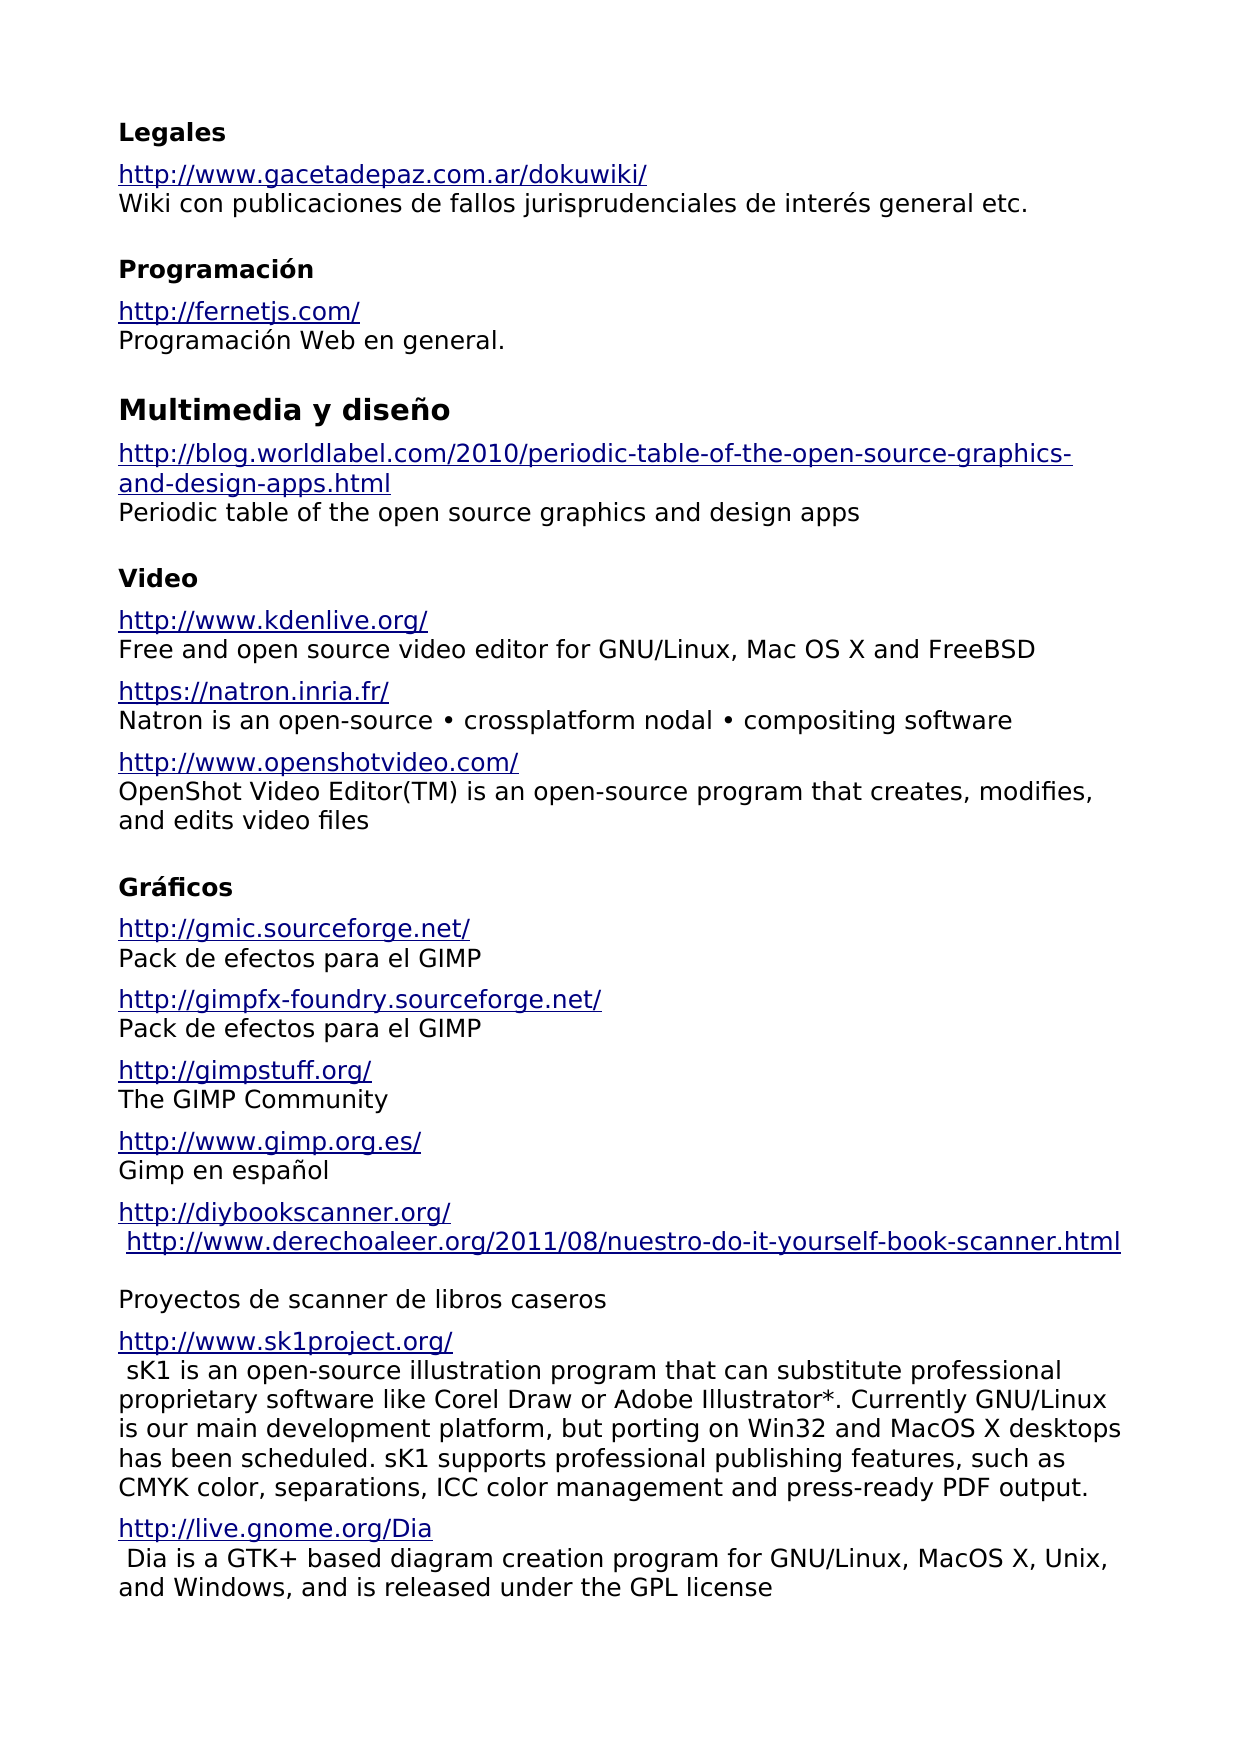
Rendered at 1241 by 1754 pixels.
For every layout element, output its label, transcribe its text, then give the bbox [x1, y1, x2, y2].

text http://www.sk1project.org/ sK1 is an open-source illustration program that can substitute professional proprietary software like Corel Draw or Adobe Illustrator*. Currently GNU/Linux is our main development platform, but porting on Win32 and MacOS X desktops has been scheduled. sK1 supports professional publishing features, such as CMYK color, separations, ICC color management and press-ready PDF output. [118, 1327, 1122, 1502]
text https://natron.inria.fr/ Natron is an open-source • crossplatform nodal • compositing software [118, 677, 1122, 735]
subtitle Programación [118, 256, 1122, 285]
subtitle Video [118, 564, 1122, 594]
text http://www.gimp.org.es/ Gimp en español [118, 1127, 1122, 1185]
text http://gimpfx-foundry.sourceforge.net/ Pack de efectos para el GIMP [118, 985, 1122, 1044]
subtitle Multimedia y diseño [118, 393, 1122, 427]
text http://live.gnome.org/Dia Dia is a GTK+ based diagram creation program for GNU/Linux, MacOS X, Unix, and Windows, and is released under the GPL license [118, 1514, 1122, 1602]
text http://gimpstuff.org/ The GIMP Community [118, 1056, 1122, 1114]
text http://www.gacetadepaz.com.ar/dokuwiki/ Wiki con publicaciones de fallos jurisprudenciales de interés general etc. [118, 160, 1122, 218]
text http://blog.worldlabel.com/2010/periodic-table-of-the-open-source-graphics-and-design-apps.html Periodic table of the open source graphics and design apps [118, 439, 1122, 527]
text http://www.openshotvideo.com/ OpenShot Video Editor(TM) is an open-source program that creates, modifies, and edits video files [118, 748, 1122, 835]
text http://diybookscanner.org/ http://www.derechoaleer.org/2011/08/nuestro-do-it-yourself-book-scanner.html Proyectos de scanner de libros caseros [118, 1198, 1122, 1314]
subtitle Gráficos [118, 873, 1122, 902]
subtitle Legales [118, 118, 1122, 147]
text http://www.kdenlive.org/ Free and open source video editor for GNU/Linux, Mac OS X and FreeBSD [118, 606, 1122, 664]
text http://gmic.sourceforge.net/ Pack de efectos para el GIMP [118, 914, 1122, 973]
text http://fernetjs.com/ Programación Web en general. [118, 297, 1122, 356]
